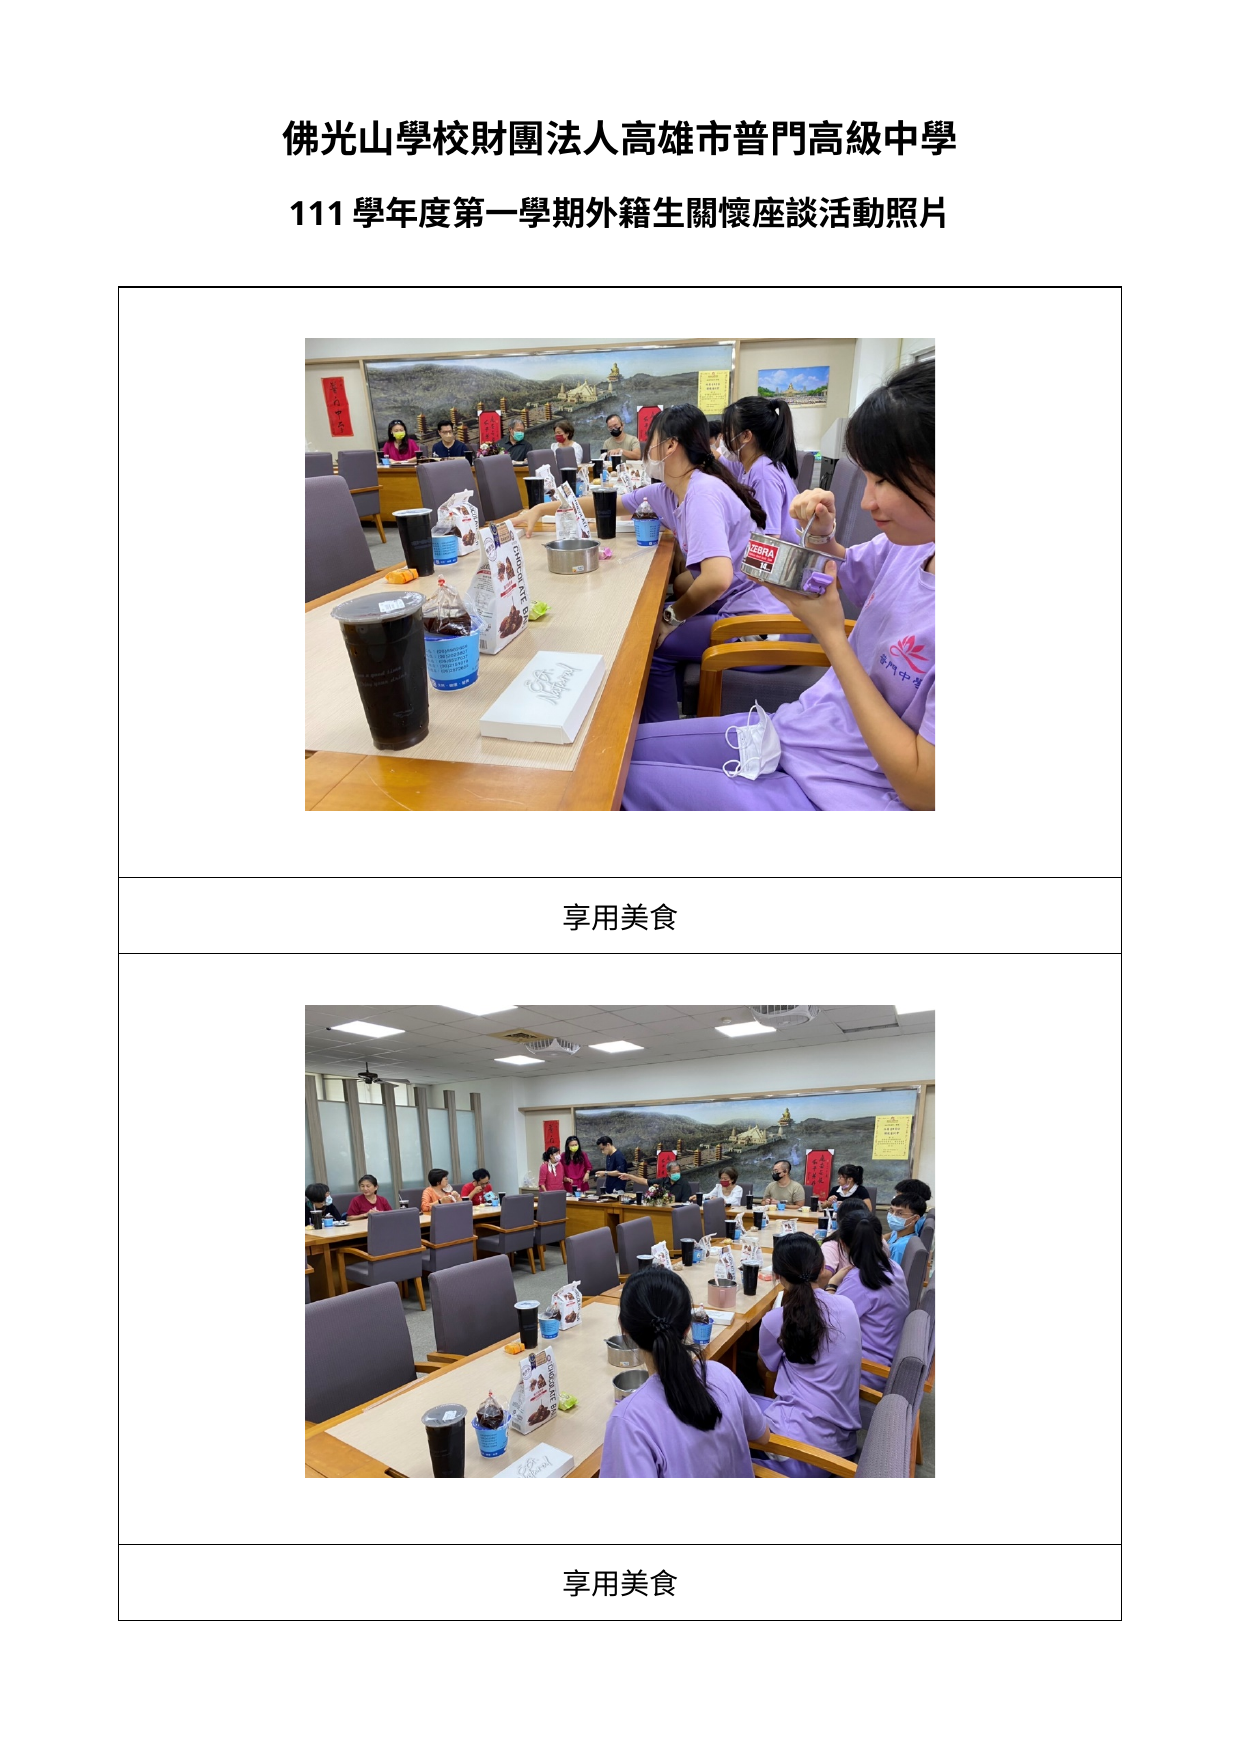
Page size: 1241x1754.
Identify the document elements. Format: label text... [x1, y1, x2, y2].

picture [305, 1005, 936, 1478]
table_header [119, 288, 1121, 877]
table_cell [119, 954, 1121, 1543]
table_cell 享用美食 [119, 878, 1121, 953]
picture [305, 338, 936, 811]
table_cell 享用美食 [119, 1545, 1121, 1619]
text 佛光山學校財團法人高雄市普門高級中學 [118, 99, 1122, 174]
text 111學年度第一學期外籍生關懷座談活動照片 [118, 174, 1122, 249]
